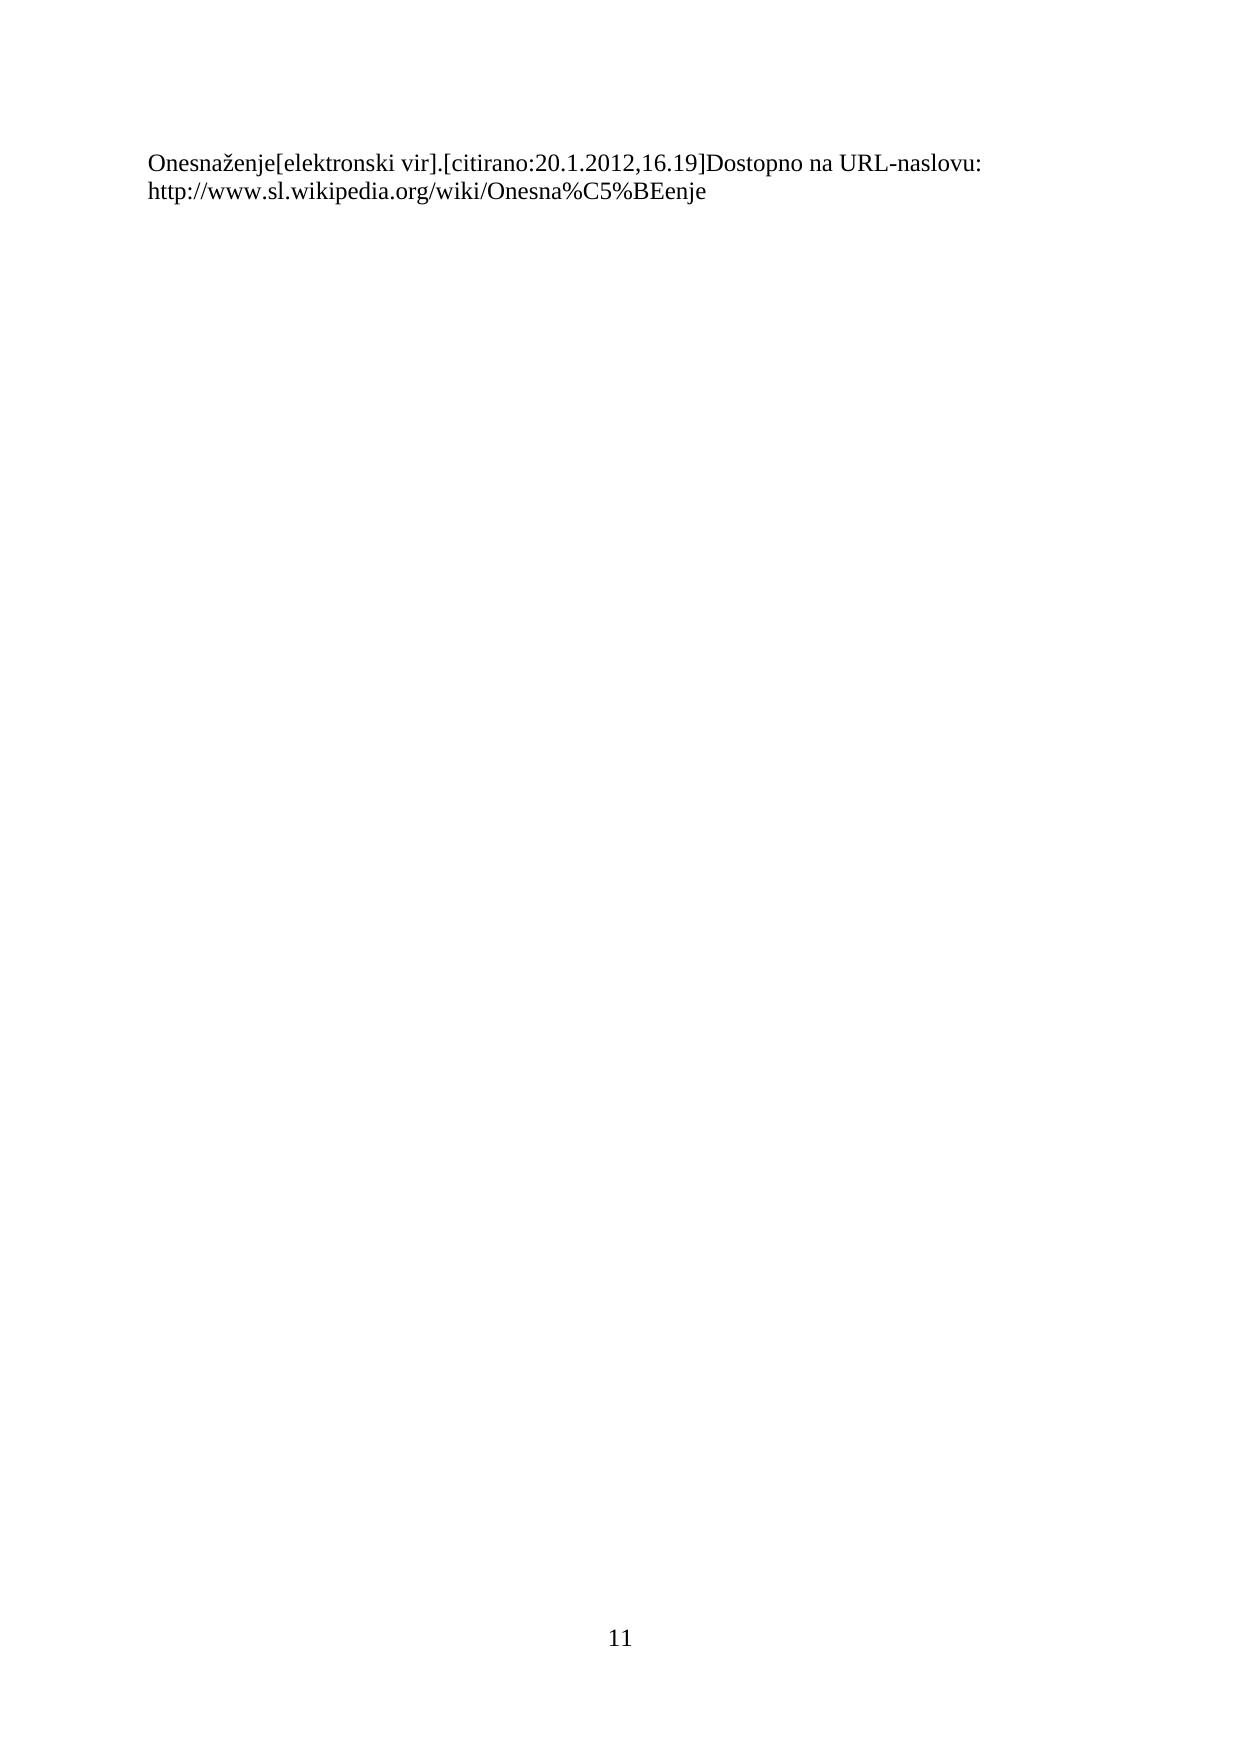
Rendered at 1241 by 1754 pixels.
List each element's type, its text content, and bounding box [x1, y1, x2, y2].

text Onesnaženje[elektronski vir].[citirano:20.1.2012,16.19]Dostopno na URL-naslovu: [148, 148, 1093, 176]
text http://www.sl.wikipedia.org/wiki/Onesna%C5%BEenje [148, 176, 1093, 205]
